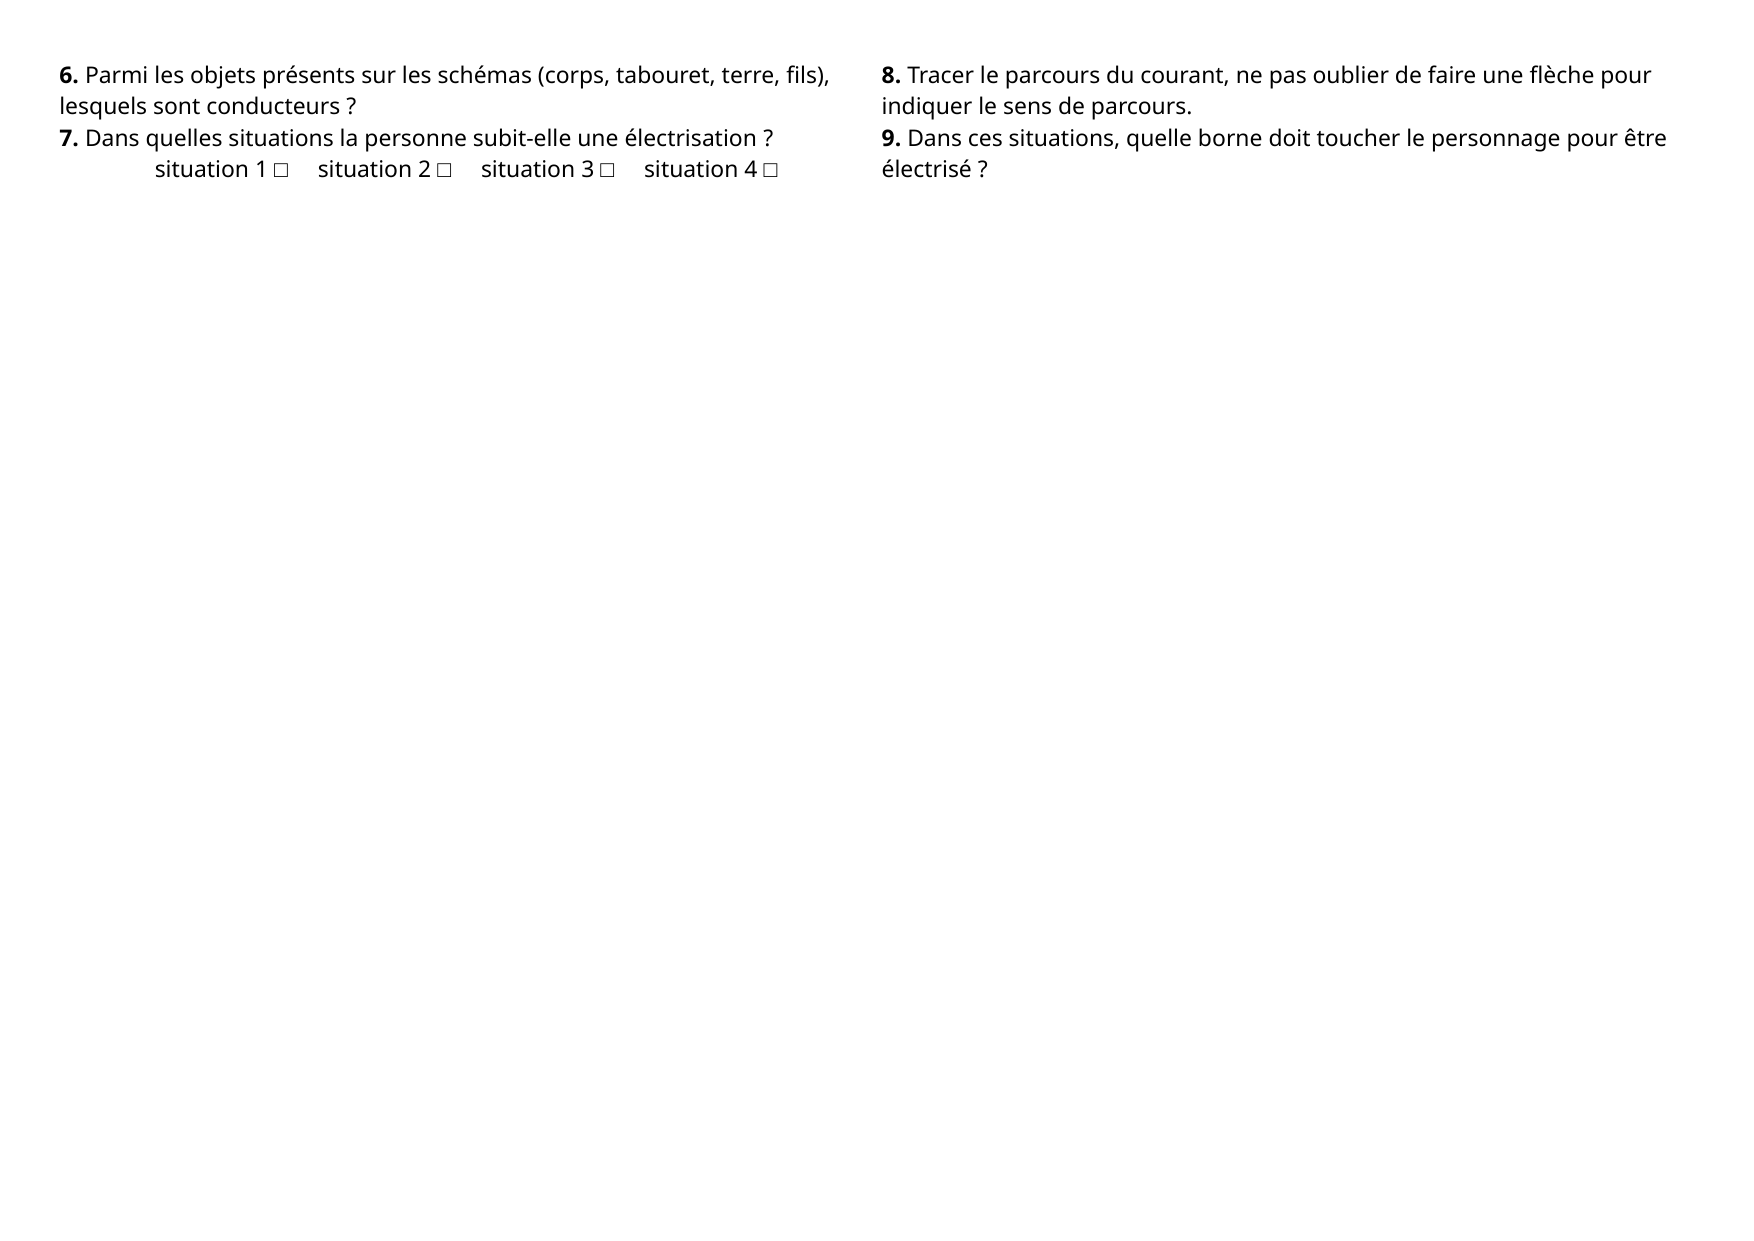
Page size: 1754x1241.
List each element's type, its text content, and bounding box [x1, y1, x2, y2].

text situation 1 □ situation 2 □ situation 3 □ situation 4 □ [59, 153, 873, 184]
list Dans ces situations, quelle borne doit toucher le personnage pour être électrisé ? [881, 122, 1695, 184]
list Tracer le parcours du courant, ne pas oublier de faire une flèche pour indiquer le sens de parcours. [881, 59, 1695, 122]
list Dans quelles situations la personne subit-elle une électrisation ? [59, 122, 873, 153]
list Parmi les objets présents sur les schémas (corps, tabouret, terre, fils), lesquels sont conducteurs ? [59, 59, 873, 122]
